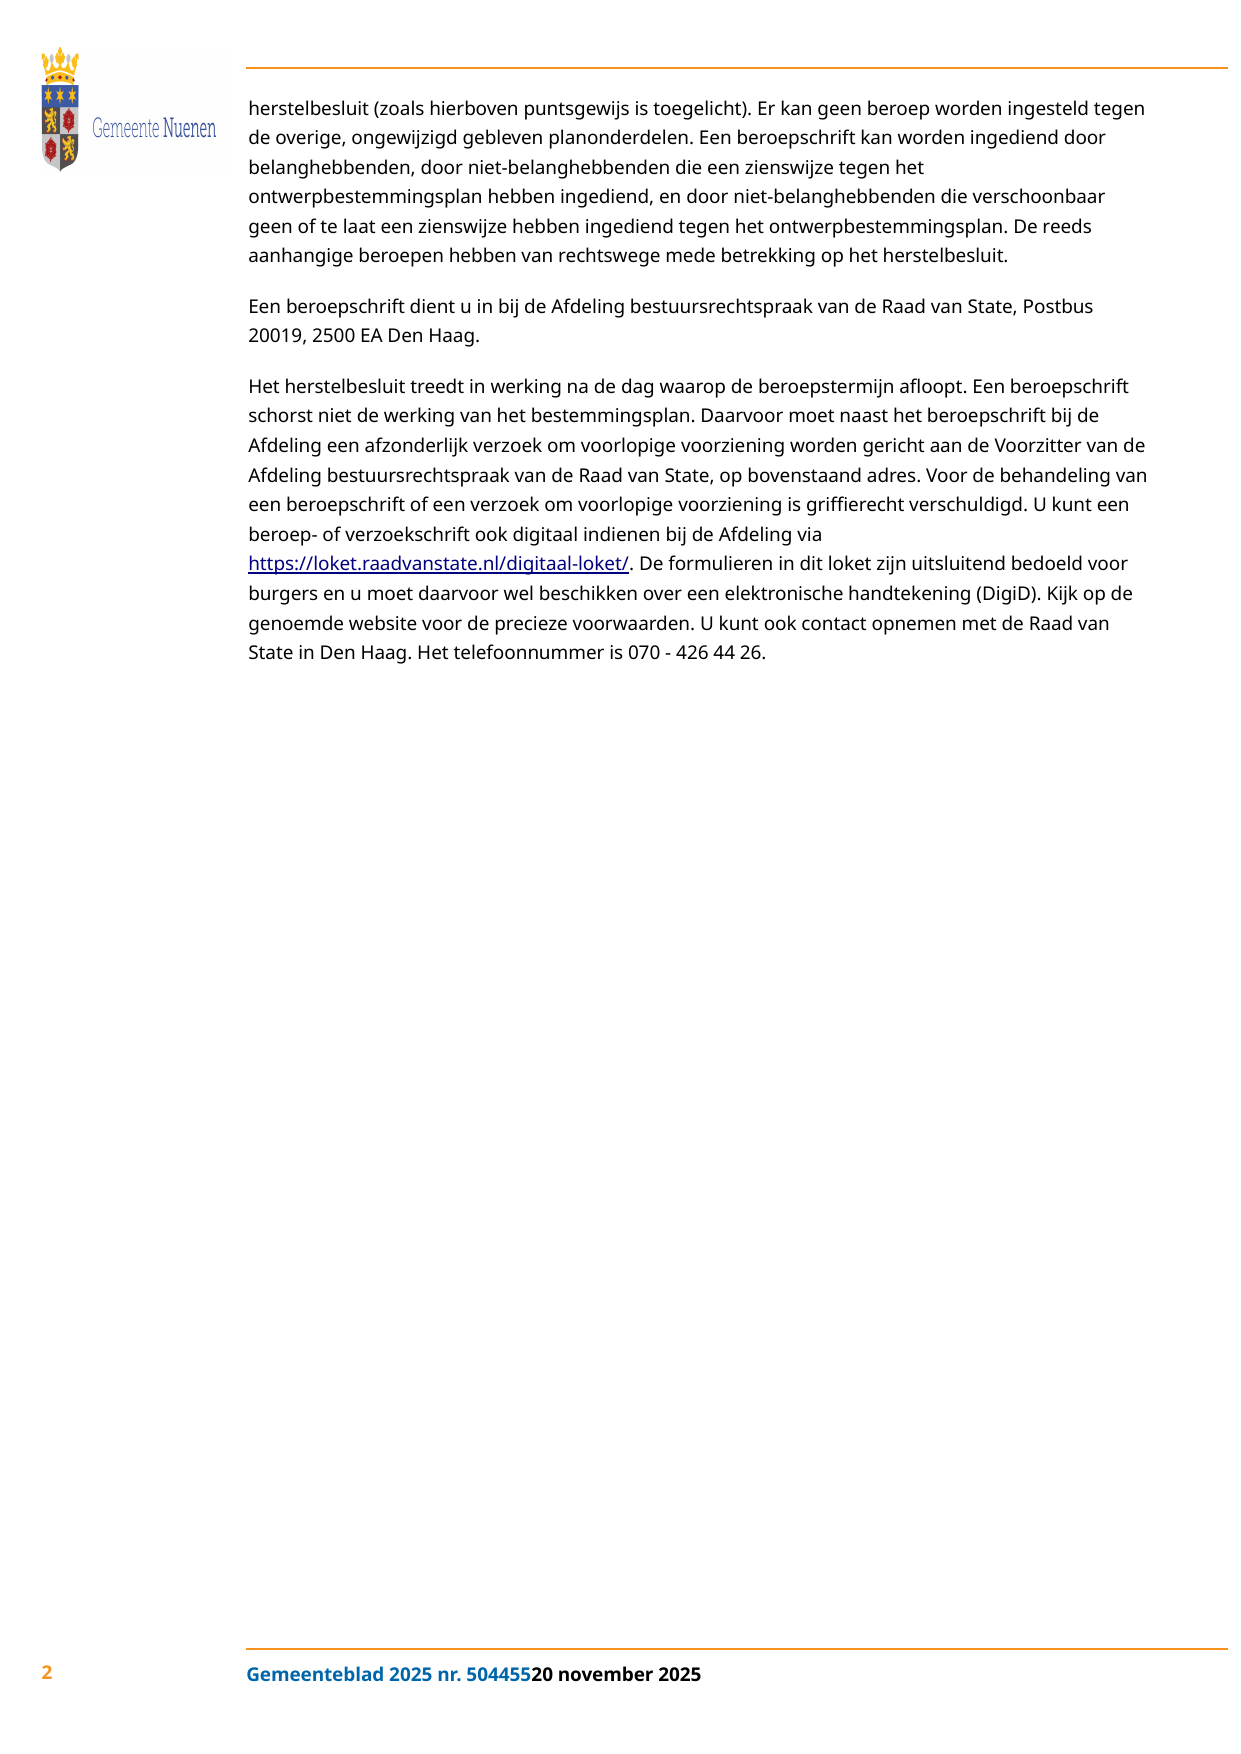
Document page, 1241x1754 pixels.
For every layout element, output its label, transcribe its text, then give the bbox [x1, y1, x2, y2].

picture [41, 47, 231, 172]
text Een beroepschrift dient u in bij de Afdeling bestuursrechtspraak van de Raad van State, Postbus 20019, 2500 EA Den Haag. [248, 293, 1152, 348]
text herstelbesluit (zoals hierboven puntsgewijs is toegelicht). Er kan geen beroep worden ingesteld tegen de overige, ongewijzigd gebleven planonderdelen. Een beroepschrift kan worden ingediend door belanghebbenden, door niet-belanghebbenden die een zienswijze tegen het ontwerpbestemmingsplan hebben ingediend, en door niet-belanghebbenden die verschoonbaar geen of te laat een zienswijze hebben ingediend tegen het ontwerpbestemmingsplan. De reeds aanhangige beroepen hebben van rechtswege mede betrekking op het herstelbesluit. [248, 95, 1152, 268]
text Het herstelbesluit treedt in werking na de dag waarop de beroepstermijn afloopt. Een beroepschrift schorst niet de werking van het bestemmingsplan. Daarvoor moet naast het beroepschrift bij de Afdeling een afzonderlijk verzoek om voorlopige voorziening worden gericht aan de Voorzitter van de Afdeling bestuursrechtspraak van de Raad van State, op bovenstaand adres. Voor de behandeling van een beroepschrift of een verzoek om voorlopige voorziening is griffierecht verschuldigd. U kunt een beroep- of verzoekschrift ook digitaal indienen bij de Afdeling via https://loket.raadvanstate.nl/digitaal-loket/. De formulieren in dit loket zijn uitsluitend bedoeld voor burgers en u moet daarvoor wel beschikken over een elektronische handtekening (DigiD). Kijk op de genoemde website voor de precieze voorwaarden. U kunt ook contact opnemen met de Raad van State in Den Haag. Het telefoonnummer is 070 - 426 44 26. [248, 373, 1152, 665]
